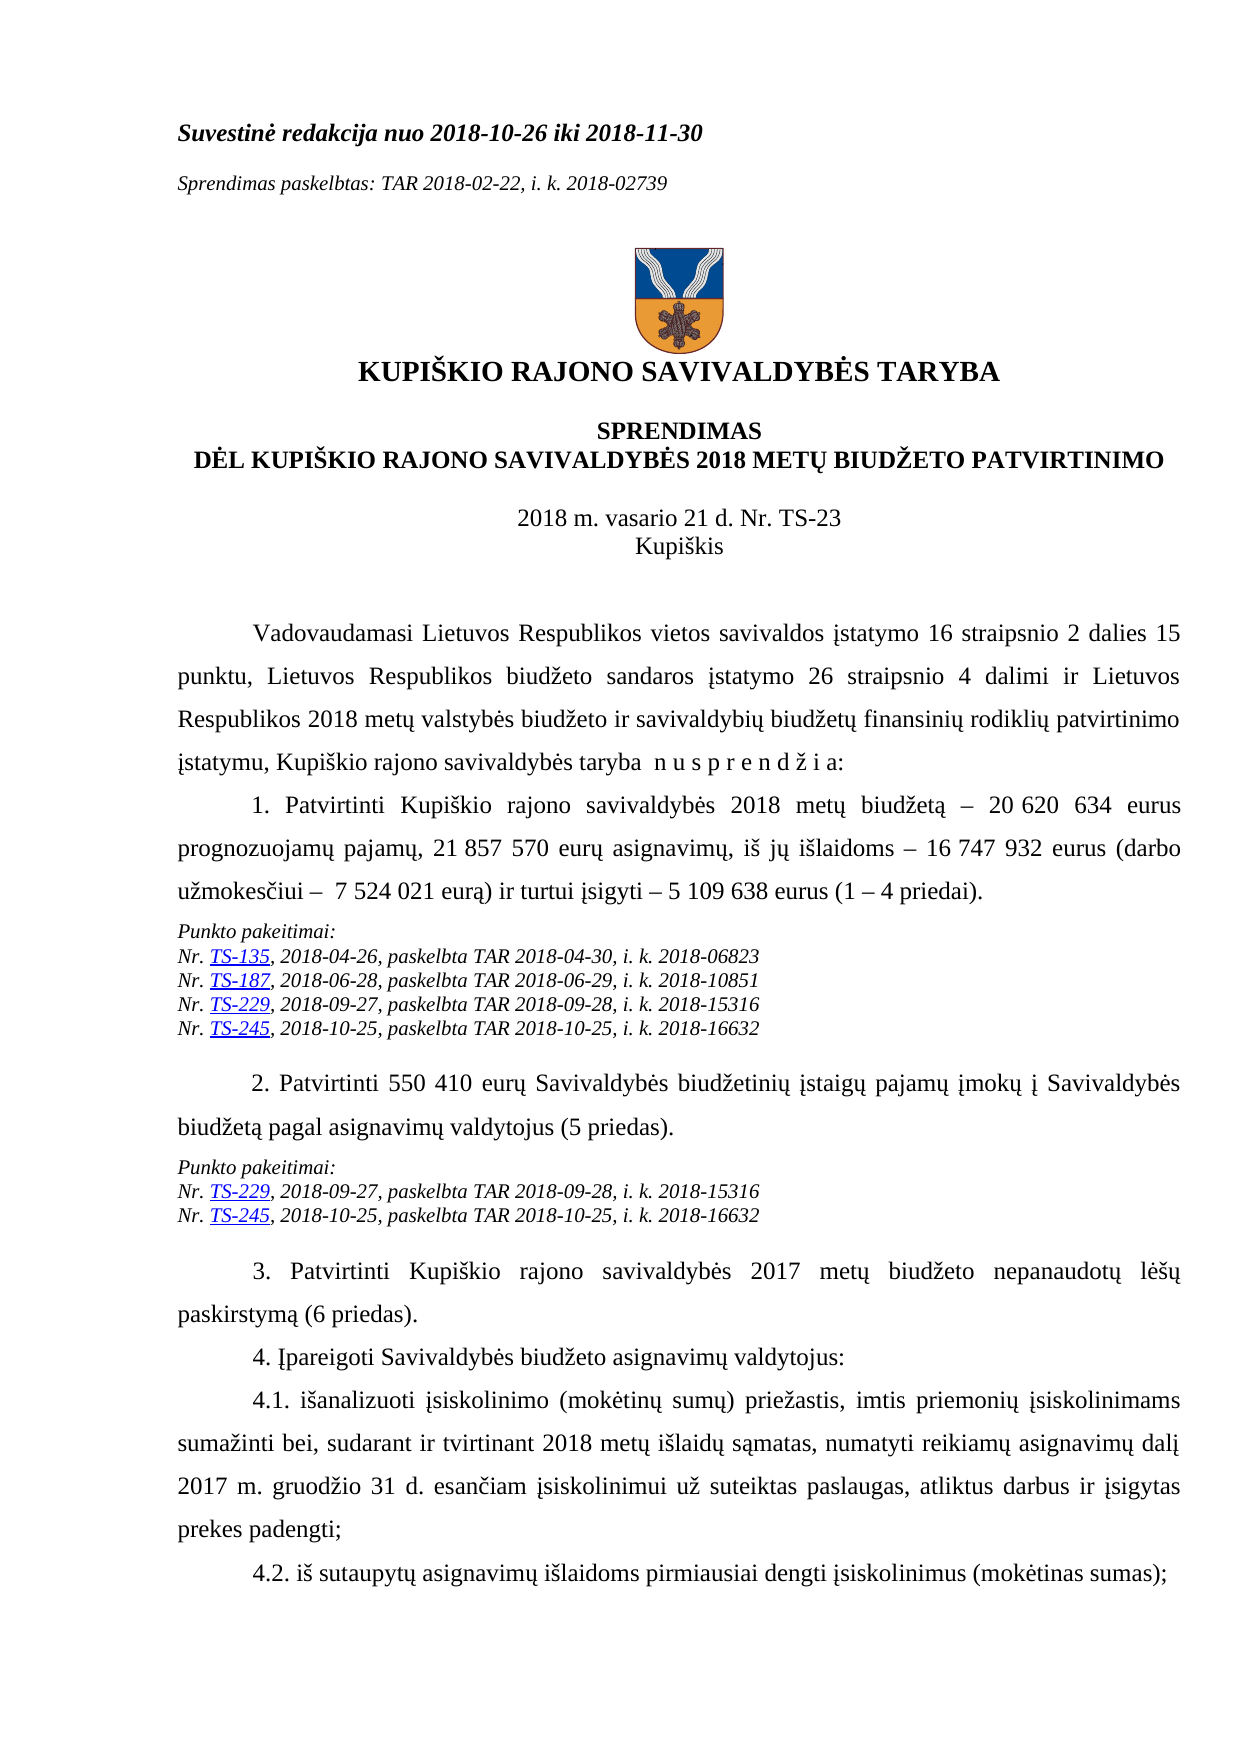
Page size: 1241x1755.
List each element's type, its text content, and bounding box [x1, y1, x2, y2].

text Punkto pakeitimai: [177, 1155, 1181, 1179]
text Nr. TS-135, 2018-04-26, paskelbta TAR 2018-04-30, i. k. 2018-06823 [177, 943, 1181, 968]
text Nr. TS-229, 2018-09-27, paskelbta TAR 2018-09-28, i. k. 2018-15316 [177, 1179, 1181, 1203]
text Nr. TS-229, 2018-09-27, paskelbta TAR 2018-09-28, i. k. 2018-15316 [177, 992, 1181, 1016]
text Suvestinė redakcija nuo 2018-10-26 iki 2018-11-30 [177, 118, 1181, 147]
text DĖL KUPIŠKIO RAJONO SAVIVALDYBĖS 2018 METŲ BIUDŽETO PATVIRTINIMO [177, 445, 1181, 474]
text SPRENDIMAS [177, 416, 1181, 445]
text Nr. TS-245, 2018-10-25, paskelbta TAR 2018-10-25, i. k. 2018-16632 [177, 1016, 1181, 1040]
text 3. Patvirtinti Kupiškio rajono savivaldybės 2017 metų biudžeto nepanaudotų lėšų paskirstymą (6 priedas). [177, 1256, 1181, 1328]
text Vadovaudamasi Lietuvos Respublikos vietos savivaldos įstatymo 16 straipsnio 2 dalies 15 punktu, Lietuvos Respublikos biudžeto sandaros įstatymo 26 straipsnio 4 dalimi ir Lietuvos Respublikos 2018 metų valstybės biudžeto ir savivaldybių biudžetų finansinių rodiklių patvirtinimo įstatymu, Kupiškio rajono savivaldybės taryba n u s p r e n d ž i a: [177, 618, 1181, 776]
text 4.2. iš sutaupytų asignavimų išlaidoms pirmiausiai dengti įsiskolinimus (mokėtinas sumas); [177, 1558, 1181, 1586]
text 2. Patvirtinti 550 410 eurų Savivaldybės biudžetinių įstaigų pajamų įmokų į Savivaldybės biudžetą pagal asignavimų valdytojus (5 priedas). [177, 1068, 1181, 1140]
text Sprendimas paskelbtas: TAR 2018-02-22, i. k. 2018-02739 [177, 171, 1181, 195]
text Kupiškis [177, 531, 1181, 560]
text Punkto pakeitimai: [177, 919, 1181, 943]
text KUPIŠKIO RAJONO SAVIVALDYBĖS TARYBA [177, 354, 1181, 388]
text 4.1. išanalizuoti įsiskolinimo (mokėtinų sumų) priežastis, imtis priemonių įsiskolinimams sumažinti bei, sudarant ir tvirtinant 2018 metų išlaidų sąmatas, numatyti reikiamų asignavimų dalį 2017 m. gruodžio 31 d. esančiam įsiskolinimui už suteiktas paslaugas, atliktus darbus ir įsigytas prekes padengti; [177, 1385, 1181, 1543]
text 4. Įpareigoti Savivaldybės biudžeto asignavimų valdytojus: [177, 1342, 1181, 1371]
text 2018 m. vasario 21 d. Nr. TS-23 [177, 503, 1181, 531]
text 1. Patvirtinti Kupiškio rajono savivaldybės 2018 metų biudžetą – 20 620 634 eurus prognozuojamų pajamų, 21 857 570 eurų asignavimų, iš jų išlaidoms – 16 747 932 eurus (darbo užmokesčiui – 7 524 021 eurą) ir turtui įsigyti – 5 109 638 eurus (1 – 4 priedai). [177, 790, 1181, 905]
text Nr. TS-187, 2018-06-28, paskelbta TAR 2018-06-29, i. k. 2018-10851 [177, 968, 1181, 992]
text Nr. TS-245, 2018-10-25, paskelbta TAR 2018-10-25, i. k. 2018-16632 [177, 1203, 1181, 1227]
